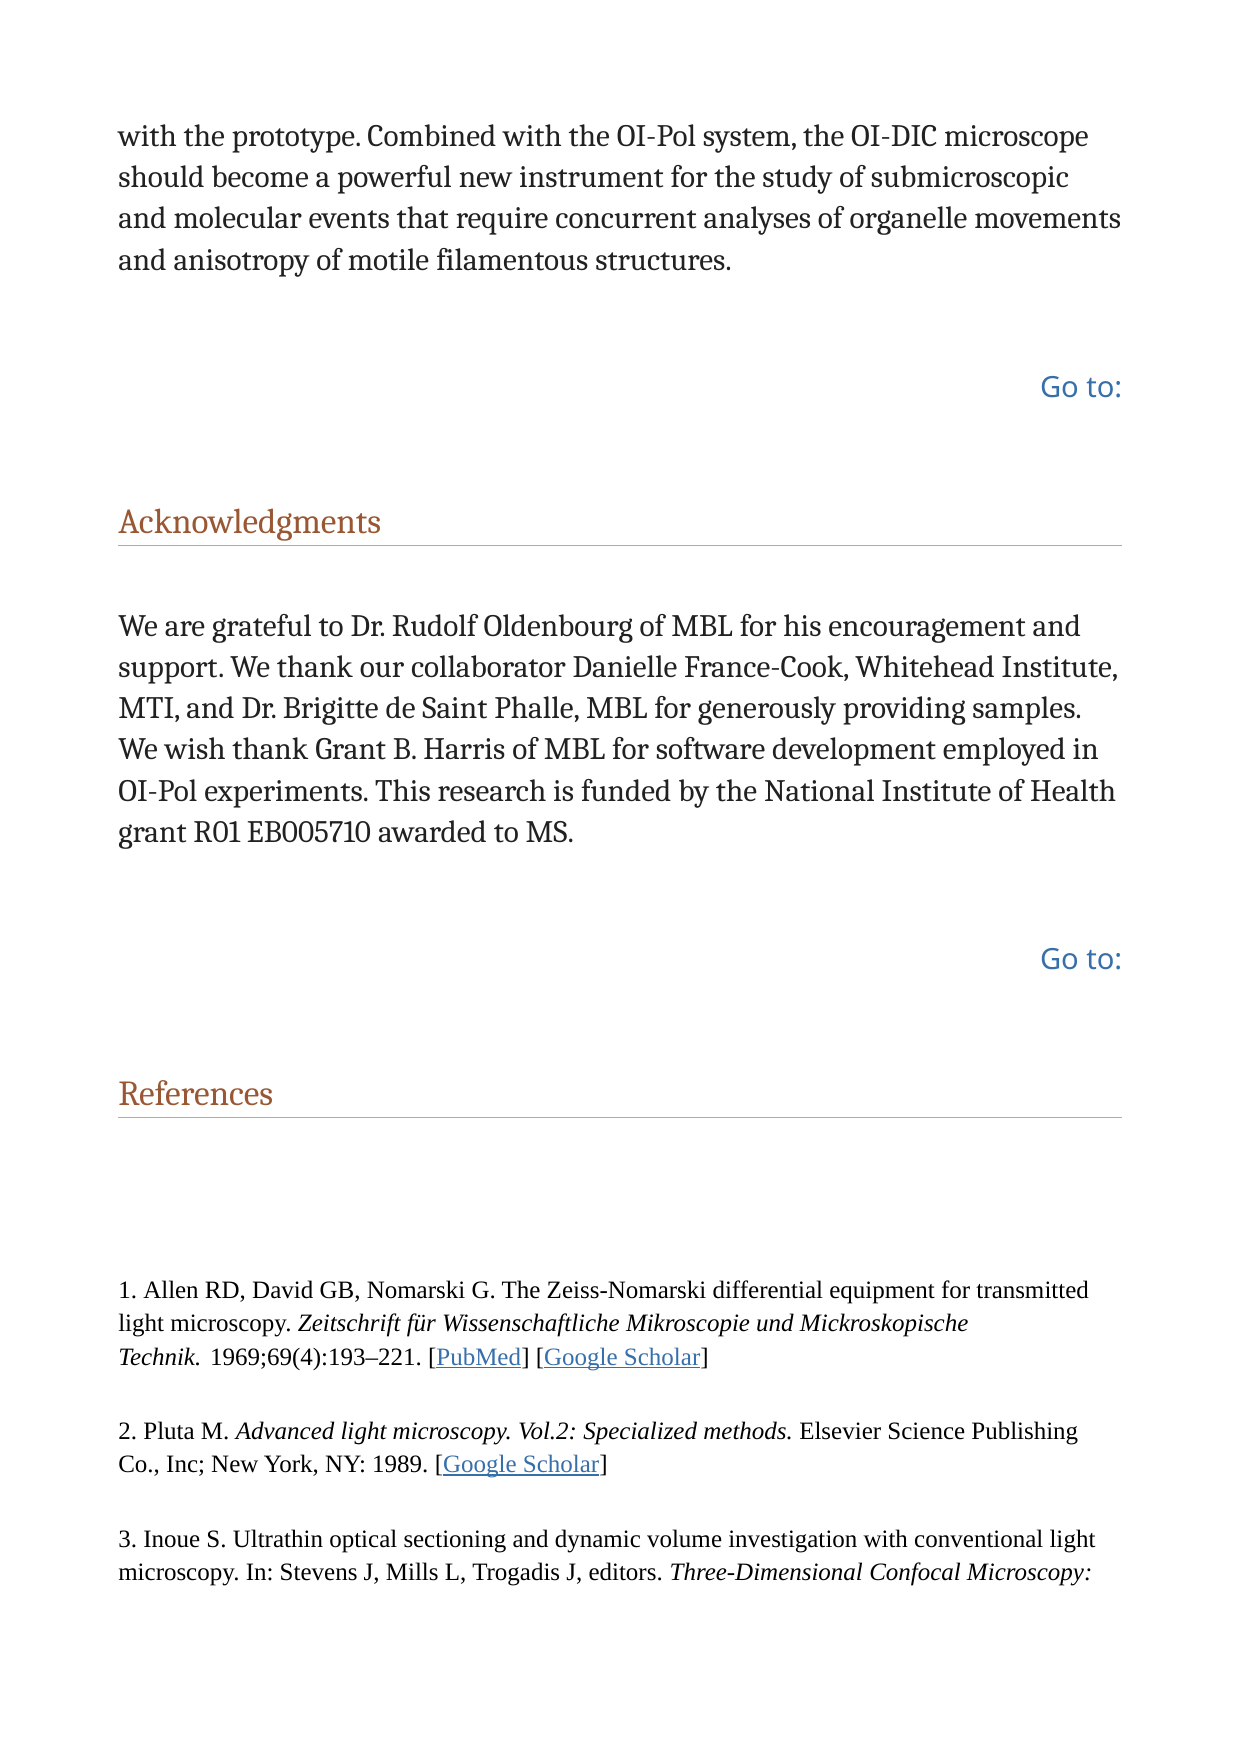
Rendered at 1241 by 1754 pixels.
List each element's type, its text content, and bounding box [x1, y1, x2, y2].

text 3. Inoue S. Ultrathin optical sectioning and dynamic volume investigation with conventional light microscopy. In: Stevens J, Mills L, Trogadis J, editors. Three-Dimensional Confocal Microscopy: [118, 1524, 1122, 1586]
subtitle Acknowledgments [118, 495, 1122, 545]
text 1. Allen RD, David GB, Nomarski G. The Zeiss-Nomarski differential equipment for transmitted light microscopy. Zeitschrift für Wissenschaftliche Mikroscopie und Mickroskopische Technik. 1969;69(4):193–221. [PubMed] [Google Scholar] [118, 1276, 1122, 1370]
text We are grateful to Dr. Rudolf Oldenbourg of MBL for his encouragement and support. We thank our collaborator Danielle France-Cook, Whitehead Institute, MTI, and Dr. Brigitte de Saint Phalle, MBL for generously providing samples. We wish thank Grant B. Harris of MBL for software development employed in OI-Pol experiments. This research is funded by the National Institute of Health grant R01 EB005710 awarded to MS. [118, 608, 1122, 850]
text 2. Pluta M. Advanced light microscopy. Vol.2: Specialized methods. Elsevier Science Publishing Co., Inc; New York, NY: 1989. [Google Scholar] [118, 1416, 1122, 1478]
text Go to: [118, 939, 1122, 978]
text with the prototype. Combined with the OI-Pol system, the OI-DIC microscope should become a powerful new instrument for the study of submicroscopic and molecular events that require concurrent analyses of organelle movements and anisotropy of motile filamentous structures. [118, 118, 1122, 278]
text Go to: [118, 366, 1122, 406]
subtitle References [118, 1068, 1122, 1117]
